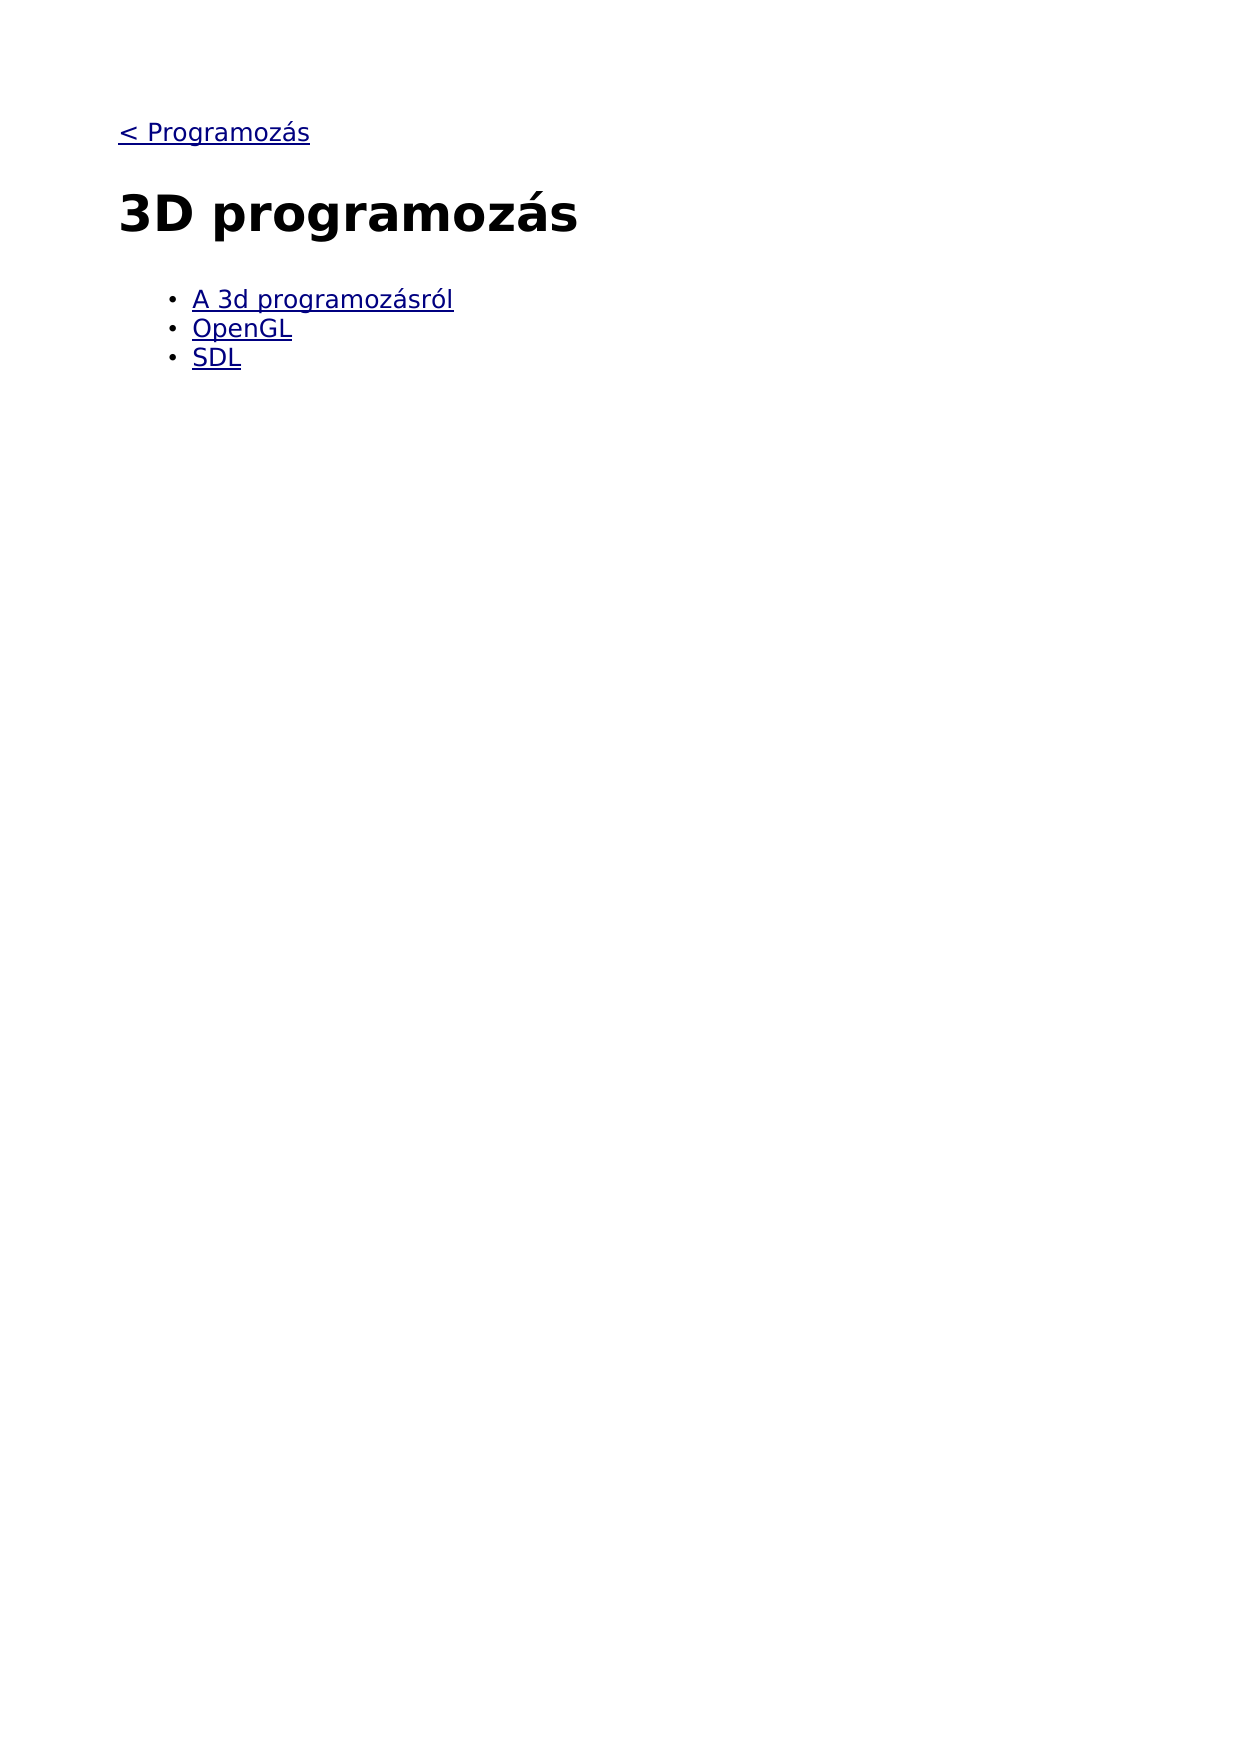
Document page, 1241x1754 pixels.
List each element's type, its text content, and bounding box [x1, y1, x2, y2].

subtitle 3D programozás [118, 185, 1122, 243]
list A 3d programozásról [177, 285, 1122, 314]
text < Programozás [118, 118, 1122, 147]
list SDL [177, 343, 1122, 372]
list OpenGL [177, 314, 1122, 343]
